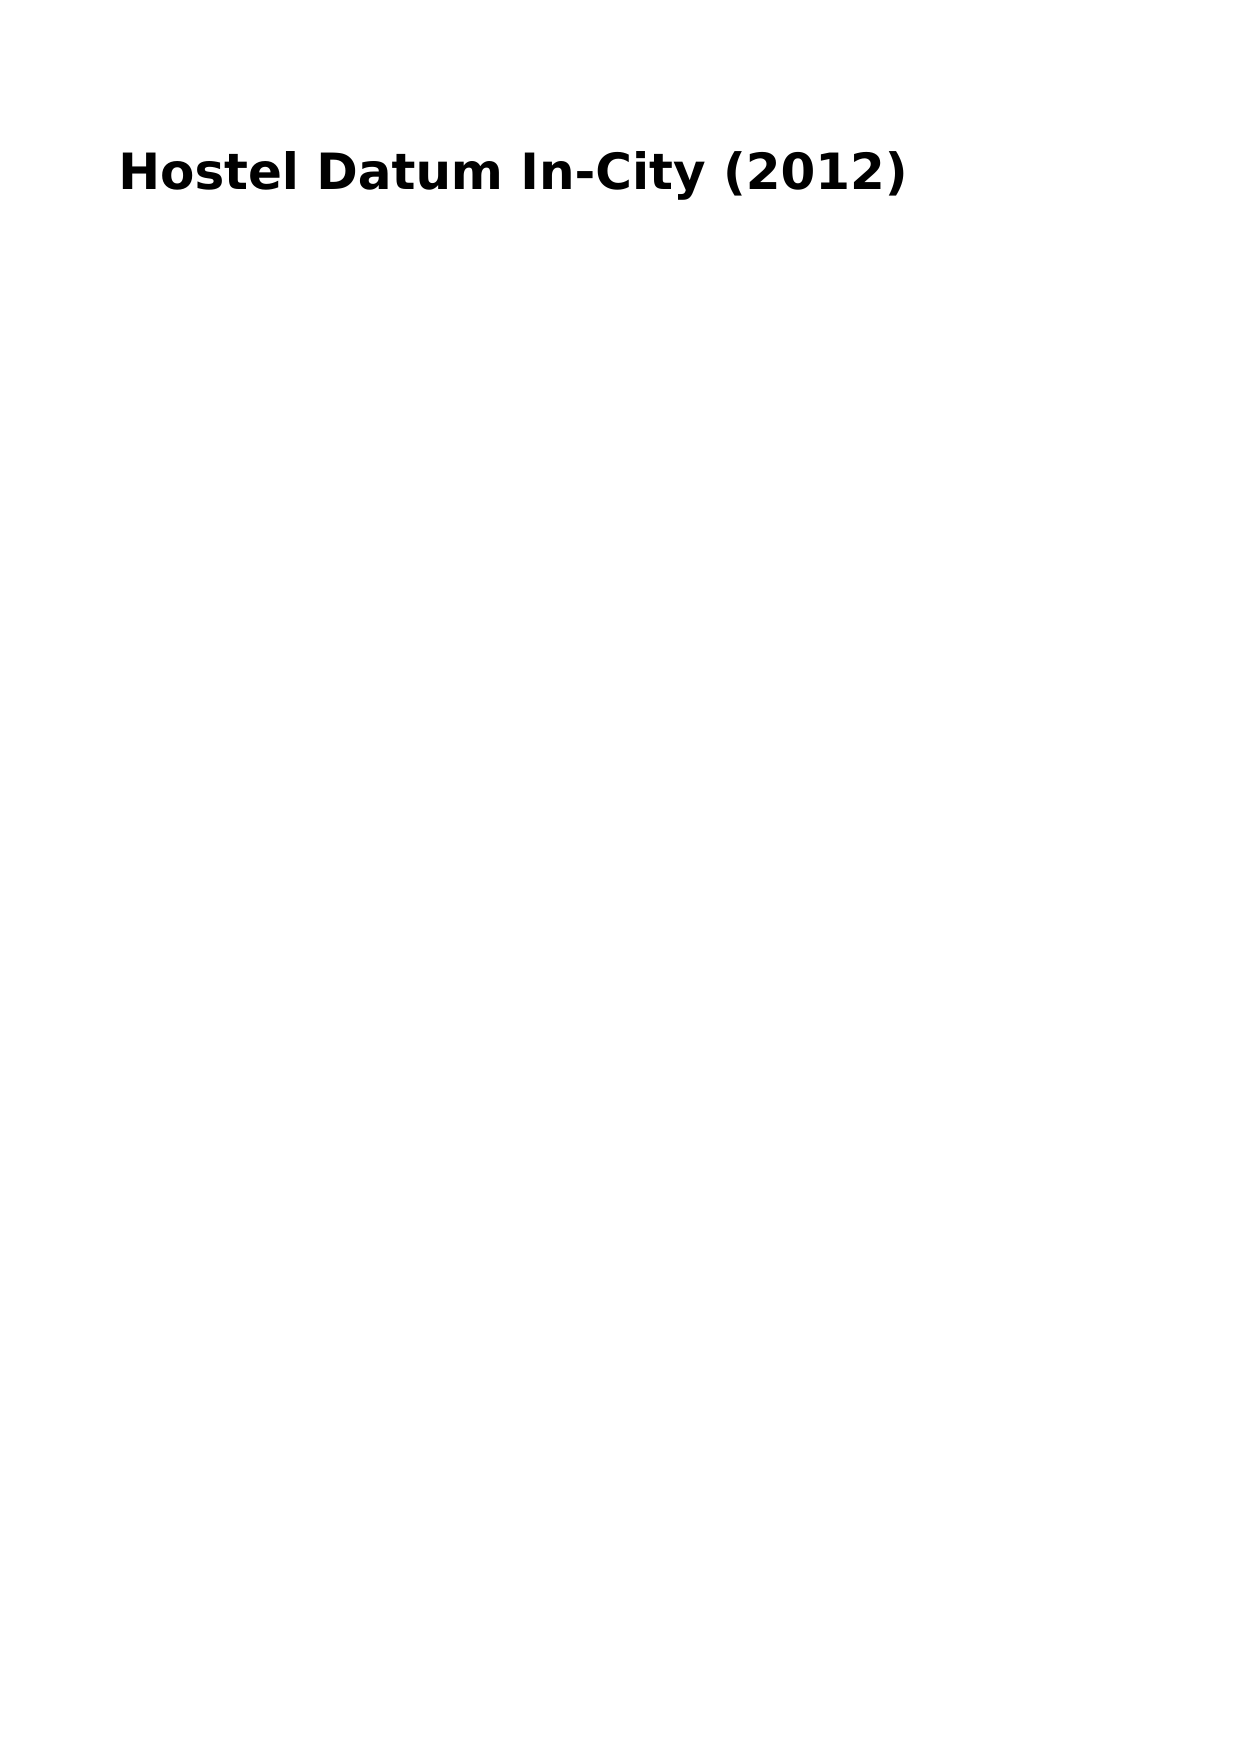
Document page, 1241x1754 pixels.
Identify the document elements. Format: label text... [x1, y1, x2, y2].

subtitle Hostel Datum In-City (2012) [118, 143, 1122, 201]
